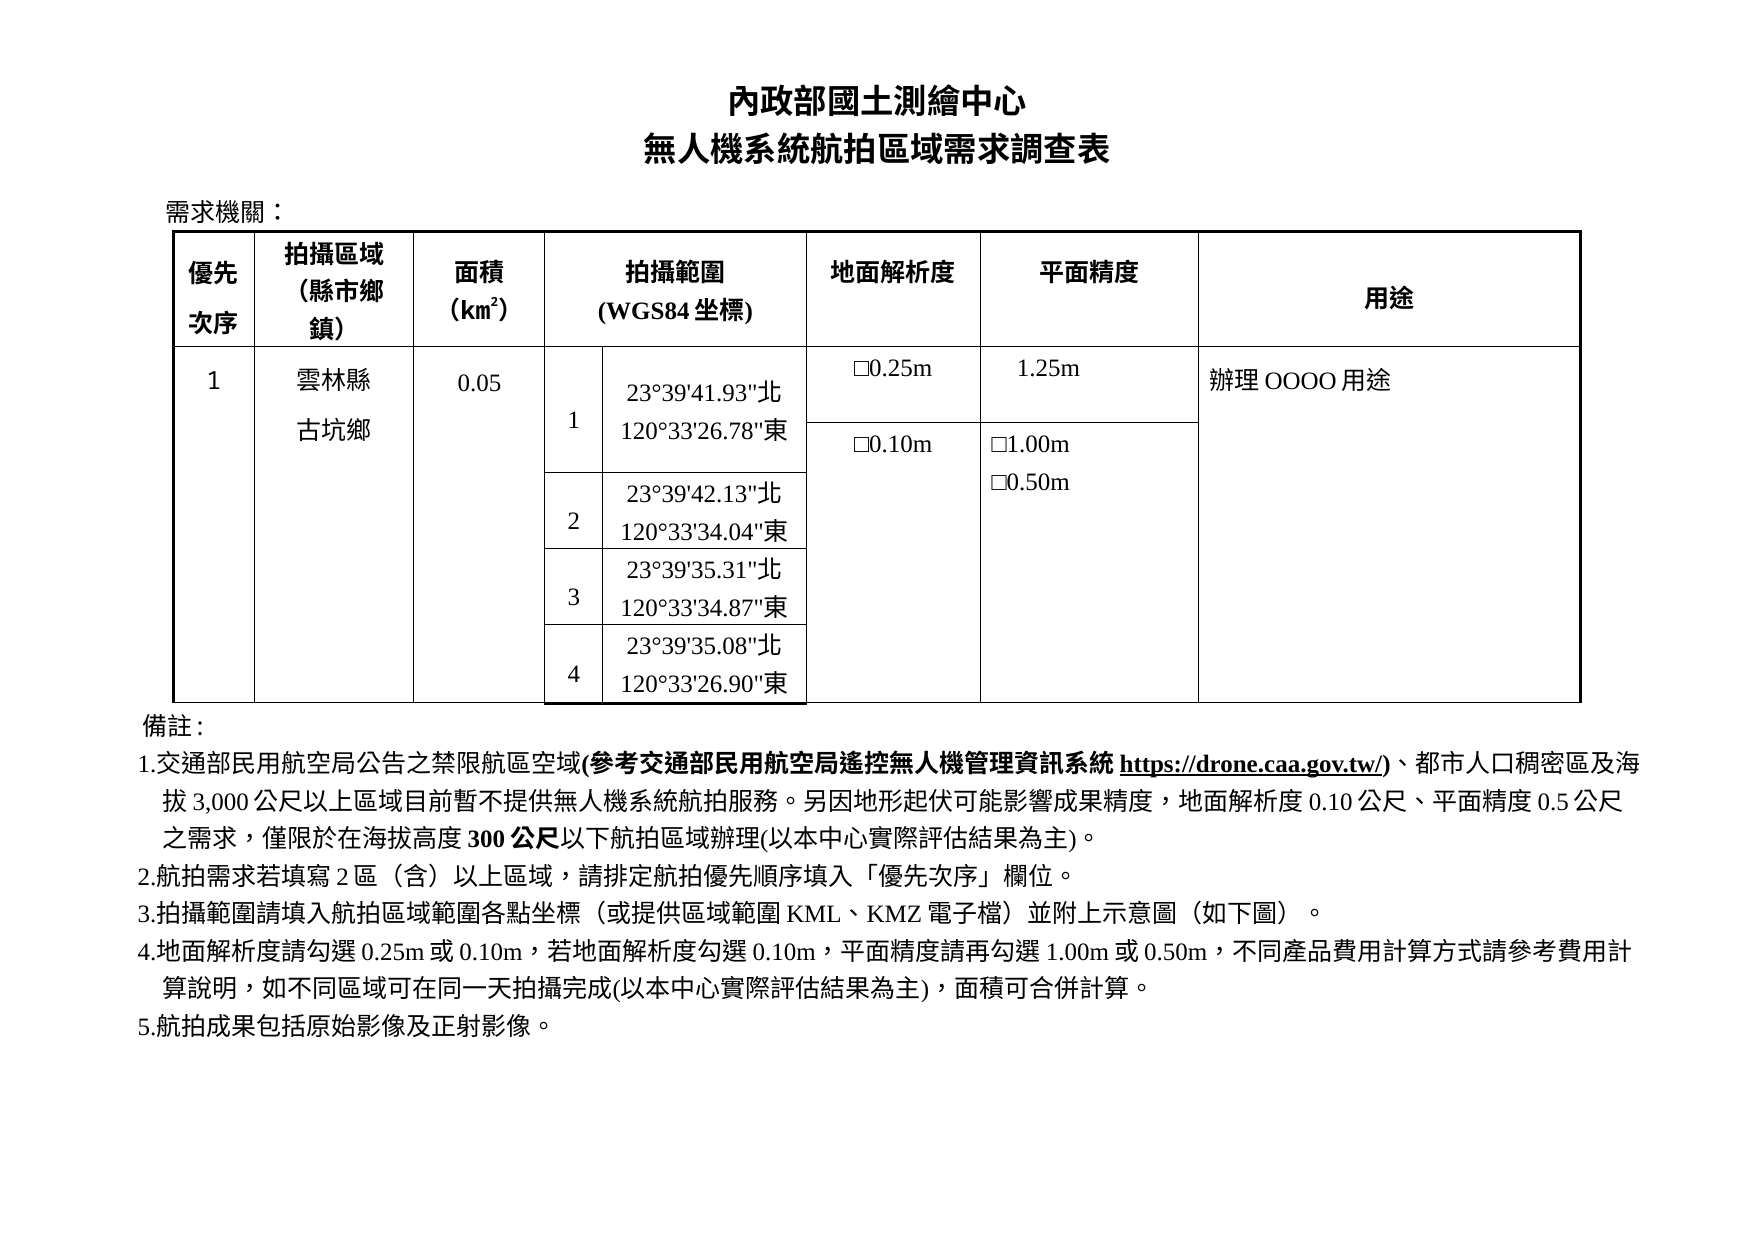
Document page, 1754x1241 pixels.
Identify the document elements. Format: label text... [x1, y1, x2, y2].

table_cell 雲林縣 古坑鄉 [255, 347, 413, 702]
table_header 面積 （km2） [414, 233, 544, 346]
table_cell 23°39'35.31"北 120°33'34.87"東 [603, 549, 806, 624]
text 4.地面解析度請勾選0.25m或0.10m，若地面解析度勾選0.10m，平面精度請再勾選1.00m或0.50m，不同產品費用計算方式請參考費用計算說明，如不同區域可在同一天拍攝完成(以本中心實際評估結果為主)，面積可合併計算。 [137, 930, 1642, 1005]
text 1.交通部民用航空局公告之禁限航區空域(參考交通部民用航空局遙控無人機管理資訊系統https://drone.caa.gov.tw/)、都市人口稠密區及海拔3,000公尺以上區域目前暫不提供無人機系統航拍服務。另因地形起伏可能影響成果精度，地面解析度0.10公尺、平面精度0.5公尺之需求，僅限於在海拔高度300公尺以下航拍區域辦理(以本中心實際評估結果為主)。 [137, 742, 1642, 855]
table_header 拍攝範圍 (WGS84坐標) [545, 233, 806, 346]
text 需求機關： [112, 190, 1642, 230]
table_cell 0.05 [414, 347, 544, 702]
table_cell 23°39'41.93"北 120°33'26.78"東 [603, 347, 806, 472]
table_header 地面解析度 [807, 233, 980, 346]
text 3.拍攝範圍請填入航拍區域範圍各點坐標（或提供區域範圍KML、KMZ電子檔）並附上示意圖（如下圖）。 [137, 892, 1642, 930]
table_cell 23°39'42.13"北 120°33'34.04"東 [603, 473, 806, 548]
table_cell 3 [545, 549, 602, 624]
table_header 優先次序 [175, 233, 254, 346]
text 2.航拍需求若填寫2區（含）以上區域，請排定航拍優先順序填入「優先次序」欄位。 [137, 855, 1642, 892]
table_header 平面精度 [981, 233, 1198, 346]
table_cell 4 [545, 625, 602, 702]
table_cell □0.10m [807, 423, 980, 702]
table_cell 辦理OOOO用途 [1199, 347, 1579, 702]
table_cell 1 [175, 347, 254, 702]
text 無人機系統航拍區域需求調查表 [112, 123, 1642, 171]
text 5.航拍成果包括原始影像及正射影像。 [137, 1005, 1642, 1042]
table_header 用途 [1199, 233, 1579, 346]
table_cell 23°39'35.08"北 120°33'26.90"東 [603, 625, 806, 702]
text 備註: [112, 705, 1642, 742]
table_cell 1 [545, 347, 602, 472]
table_cell □1.00m □0.50m [981, 423, 1198, 702]
table_cell 1.25m [981, 347, 1198, 422]
table_cell □0.25m [807, 347, 980, 422]
table_cell 2 [545, 473, 602, 548]
text 內政部國土測繪中心 [112, 75, 1642, 123]
table_header 拍攝區域 （縣市鄉鎮） [255, 233, 413, 346]
